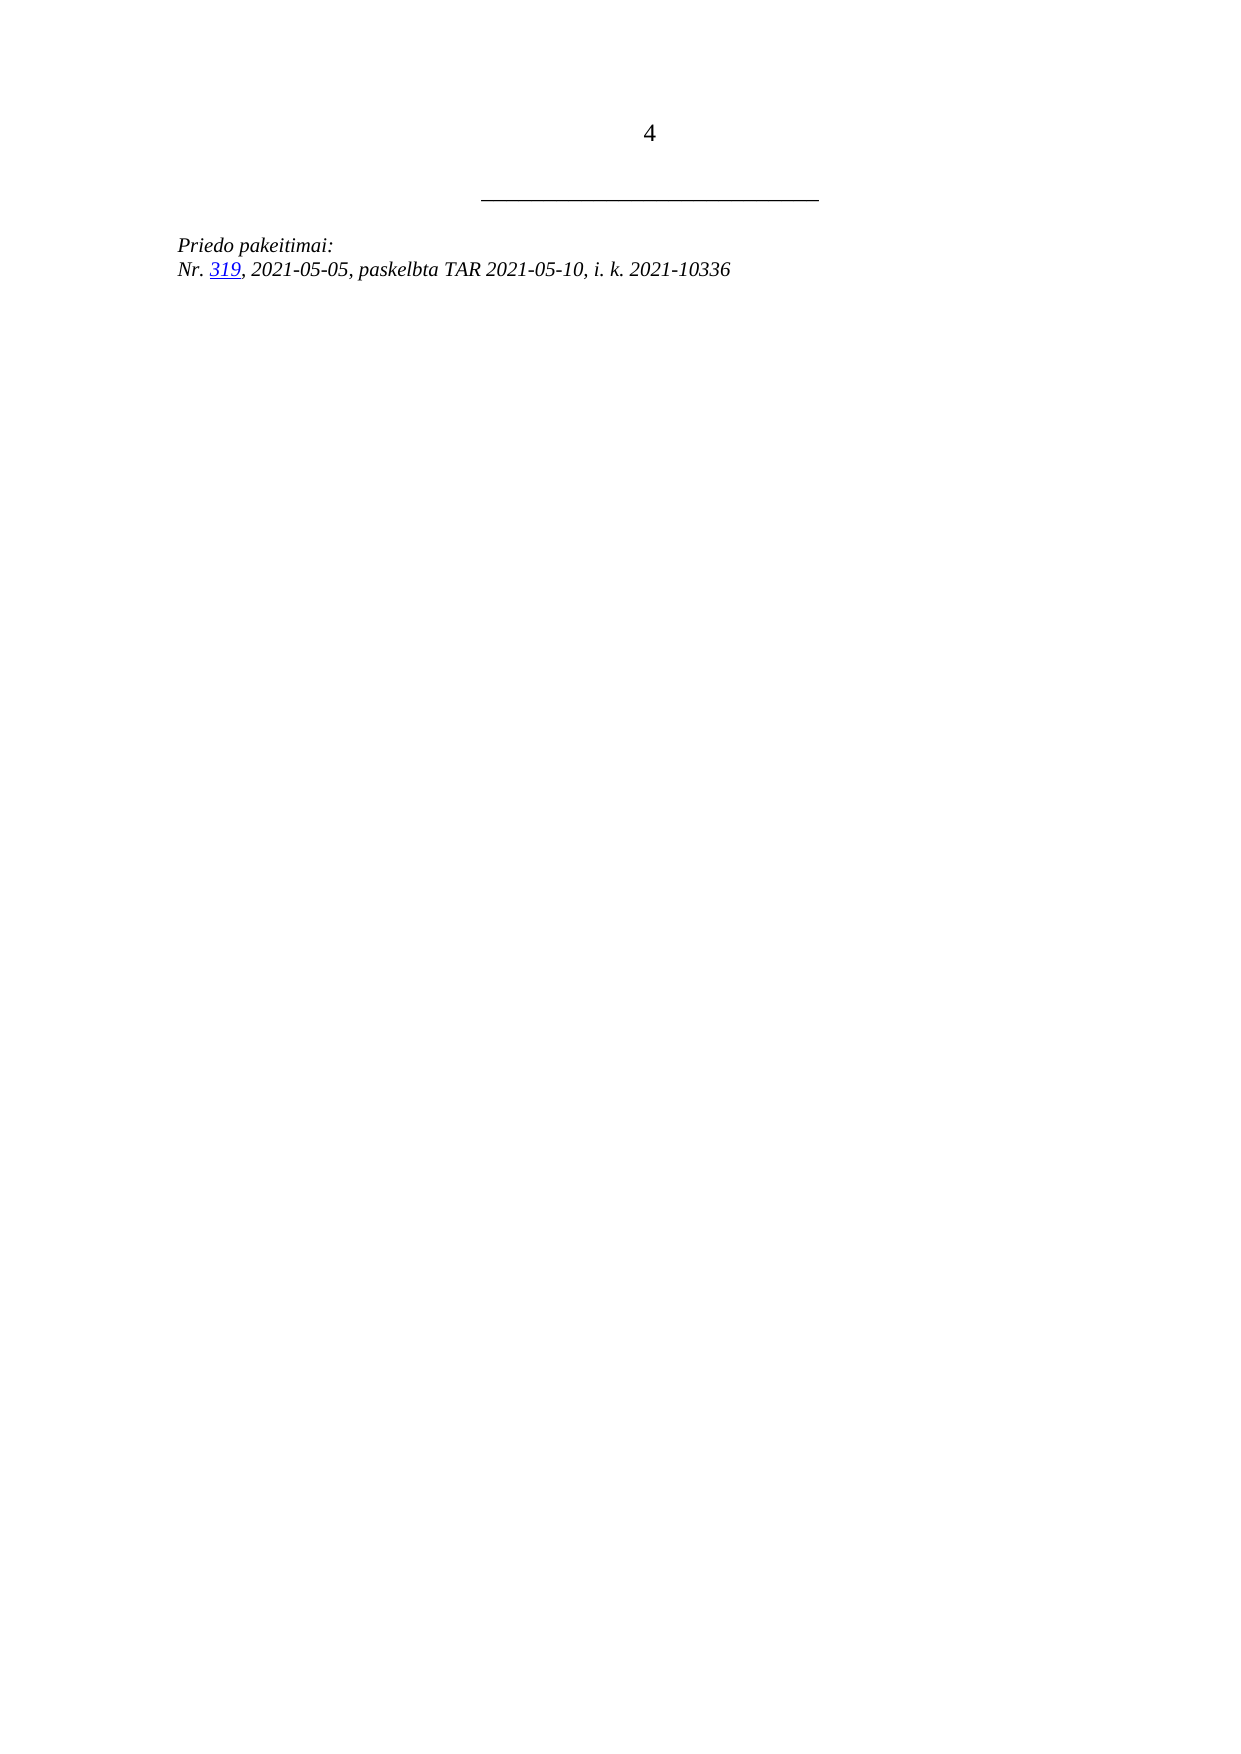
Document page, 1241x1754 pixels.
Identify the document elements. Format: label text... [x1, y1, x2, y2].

text Priedo pakeitimai: [177, 233, 1122, 257]
text ___________________________ [177, 176, 1122, 204]
text Nr. 319, 2021-05-05, paskelbta TAR 2021-05-10, i. k. 2021-10336 [177, 257, 1122, 281]
